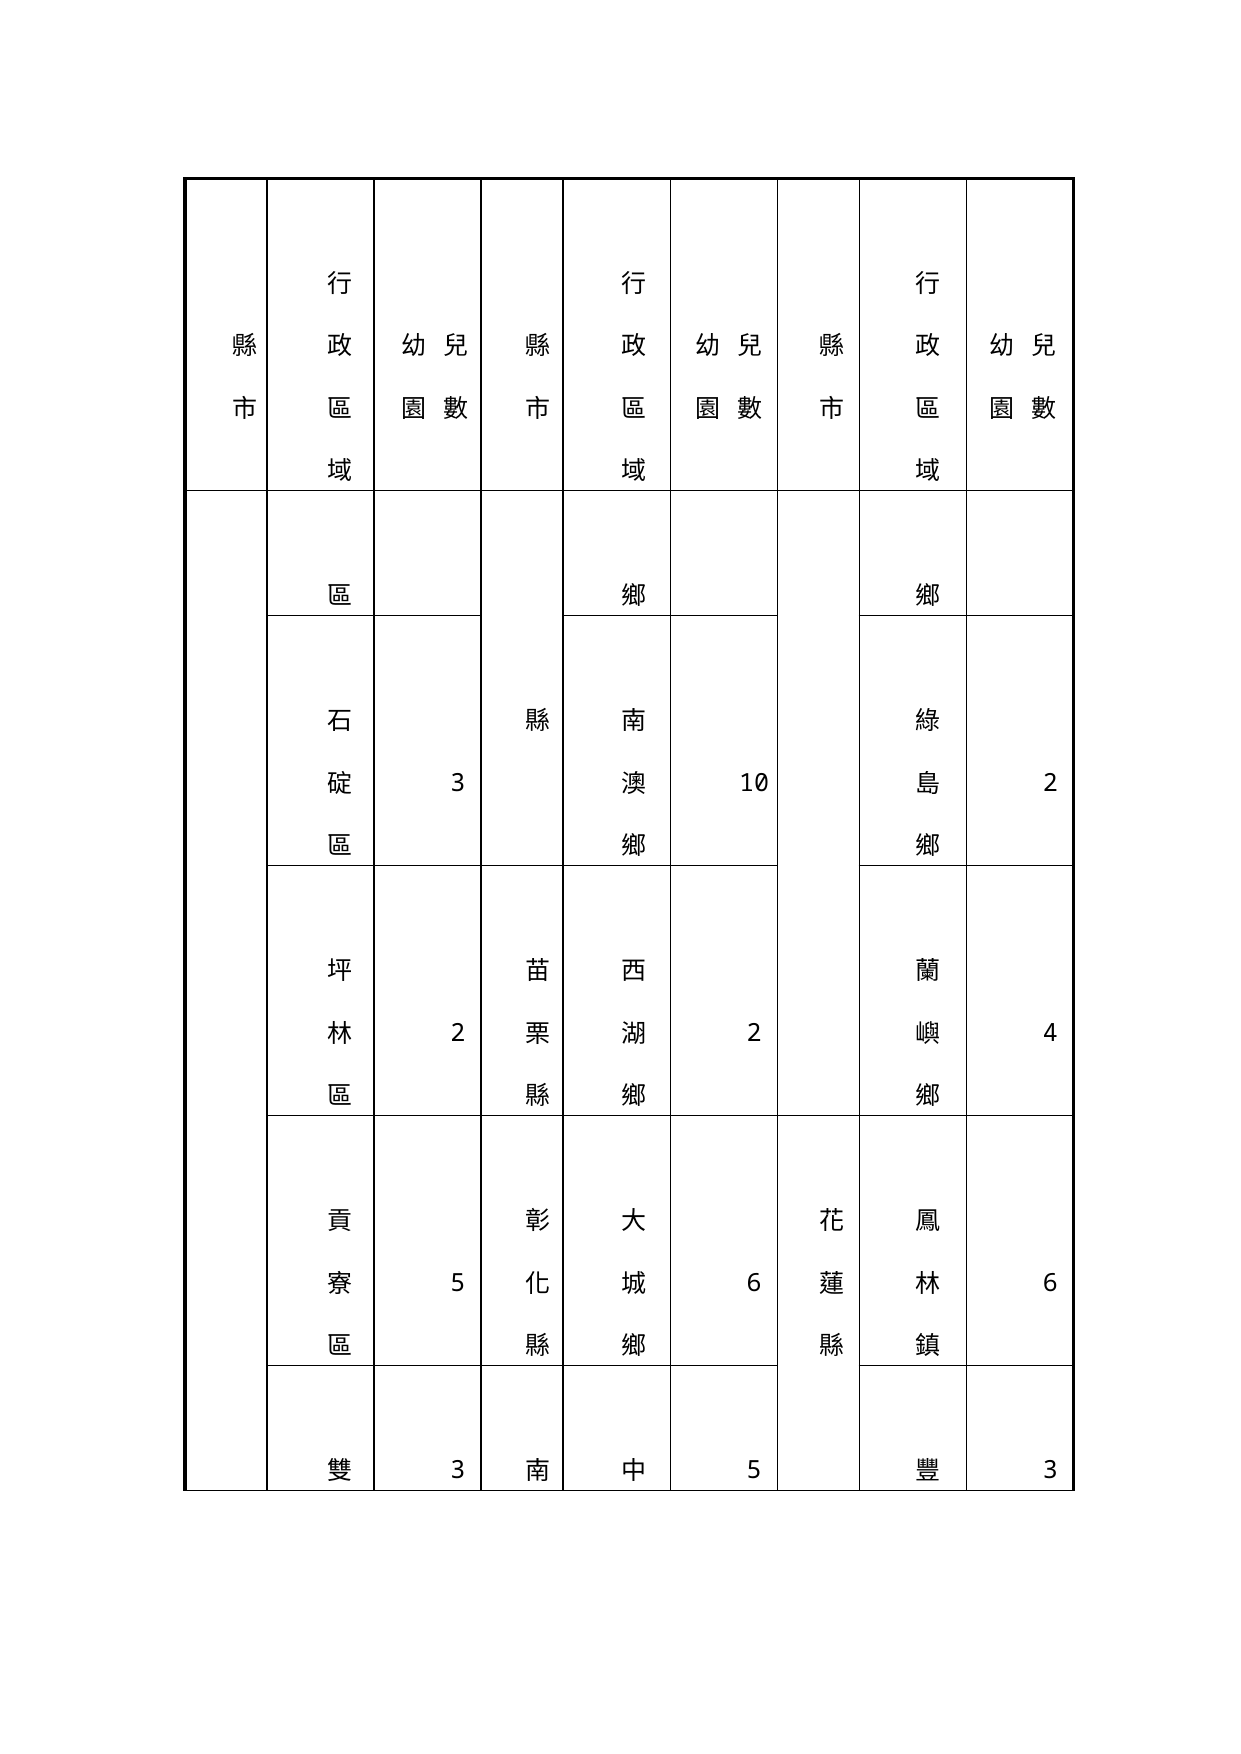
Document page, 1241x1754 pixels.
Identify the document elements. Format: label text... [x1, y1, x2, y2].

table_cell 縣 [482, 491, 562, 865]
table_cell 3 [375, 1366, 480, 1490]
table_cell 雙 [268, 1366, 373, 1490]
table_cell 花蓮縣 [778, 1116, 859, 1490]
table_cell 10 [671, 616, 777, 865]
table_cell [671, 491, 777, 615]
table_cell 2 [967, 616, 1072, 865]
table_cell 中 [564, 1366, 670, 1490]
table_header 幼兒園數 [967, 180, 1072, 490]
table_cell 綠島鄉 [860, 616, 966, 865]
table_cell 3 [967, 1366, 1072, 1490]
table_cell 豐 [860, 1366, 966, 1490]
table_cell [187, 491, 266, 1490]
table_cell 5 [375, 1116, 480, 1365]
table_cell 彰化縣 [482, 1116, 562, 1365]
table_cell 鄉 [564, 491, 670, 615]
table_cell 蘭嶼鄉 [860, 866, 966, 1115]
table_cell 6 [671, 1116, 777, 1365]
table_cell 南 [482, 1366, 562, 1490]
table_cell 石碇區 [268, 616, 373, 865]
table_cell 2 [375, 866, 480, 1115]
table_header 縣市 [482, 180, 562, 490]
table_cell 鄉 [860, 491, 966, 615]
table_cell 區 [268, 491, 373, 615]
table_cell 6 [967, 1116, 1072, 1365]
table_cell 4 [967, 866, 1072, 1115]
table_cell 坪林區 [268, 866, 373, 1115]
table_header 行政區域 [860, 180, 966, 490]
table_header 行政區域 [564, 180, 670, 490]
table_cell 2 [671, 866, 777, 1115]
table_header 幼兒園數 [375, 180, 480, 490]
table_header 縣市 [778, 180, 859, 490]
table_cell [375, 491, 480, 615]
table_cell 苗栗縣 [482, 866, 562, 1115]
table_cell [967, 491, 1072, 615]
table_cell 西湖鄉 [564, 866, 670, 1115]
table_cell 3 [375, 616, 480, 865]
table_header 幼兒園數 [671, 180, 777, 490]
table_cell 鳳林鎮 [860, 1116, 966, 1365]
table_header 行政區域 [268, 180, 373, 490]
table_header 縣市 [187, 180, 266, 490]
table_cell 5 [671, 1366, 777, 1490]
table_cell 南澳鄉 [564, 616, 670, 865]
table_cell 貢寮區 [268, 1116, 373, 1365]
table_cell 大城鄉 [564, 1116, 670, 1365]
table_cell [778, 491, 859, 1115]
